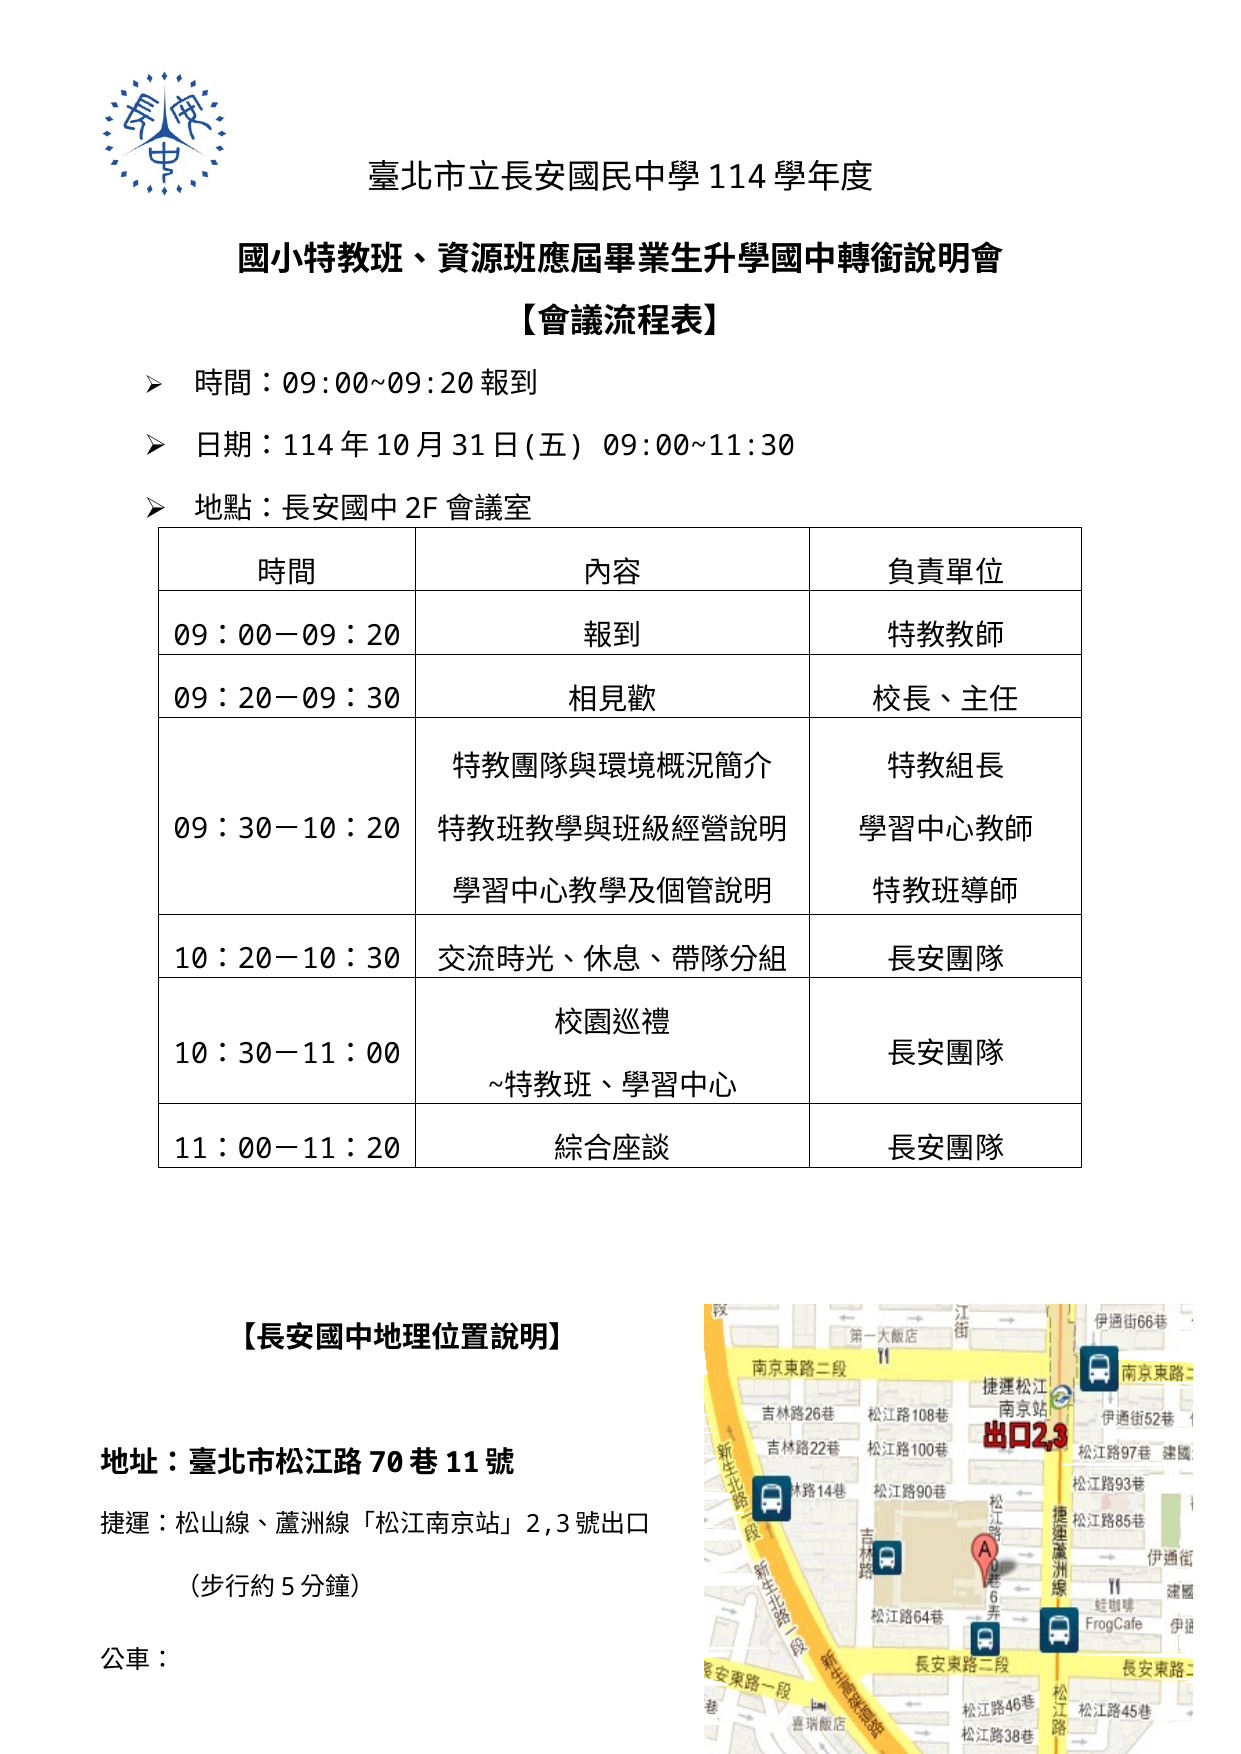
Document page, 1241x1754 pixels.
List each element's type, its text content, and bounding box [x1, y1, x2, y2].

table_cell 長安團隊 [810, 1104, 1081, 1167]
table_header 內容 [416, 528, 809, 590]
table_cell 09：20－09：30 [159, 655, 415, 717]
table_cell 特教團隊與環境概況簡介 特教班教學與班級經營說明 學習中心教學及個管說明 [416, 718, 809, 914]
text （步行約5分鐘） [100, 1543, 759, 1605]
table_cell 校園巡禮 ~特教班、學習中心 [416, 978, 809, 1103]
table_cell 10：30－11：00 [159, 978, 415, 1103]
text 公車： [100, 1616, 746, 1678]
table_cell 10：20－10：30 [159, 915, 415, 977]
table_cell 校長、主任 [810, 655, 1081, 717]
list 時間：09:00~09:20報到 [144, 339, 1140, 402]
text 【長安國中地理位置說明】 [100, 1293, 1140, 1355]
table_cell 11：00－11：20 [159, 1104, 415, 1167]
table_cell 09：30－10：20 [159, 718, 415, 914]
text 【會議流程表】 [100, 277, 1140, 339]
list 地點：長安國中2F會議室 [144, 464, 1140, 527]
table_cell 特教教師 [810, 591, 1081, 654]
table_header 時間 [159, 528, 415, 590]
text 地址：臺北市松江路70巷11號 [100, 1418, 715, 1480]
table_header 負責單位 [810, 528, 1081, 590]
table_cell 交流時光、休息、帶隊分組 [416, 915, 809, 977]
list 日期：114年10月31日(五) 09:00~11:30 [144, 402, 1140, 464]
table_cell 特教組長 學習中心教師 特教班導師 [810, 718, 1081, 914]
text 國小特教班、資源班應屆畢業生升學國中轉銜說明會 [100, 214, 1140, 277]
table_cell 相見歡 [416, 655, 809, 717]
table_cell 09：00－09：20 [159, 591, 415, 654]
table_cell 綜合座談 [416, 1104, 809, 1167]
text 臺北市立長安國民中學114學年度 [229, 133, 1140, 195]
table_cell 報到 [416, 591, 809, 654]
table_cell 長安團隊 [810, 978, 1081, 1103]
text 捷運：松山線、蘆洲線「松江南京站」2,3號出口 [100, 1480, 742, 1543]
table_cell 長安團隊 [810, 915, 1081, 977]
